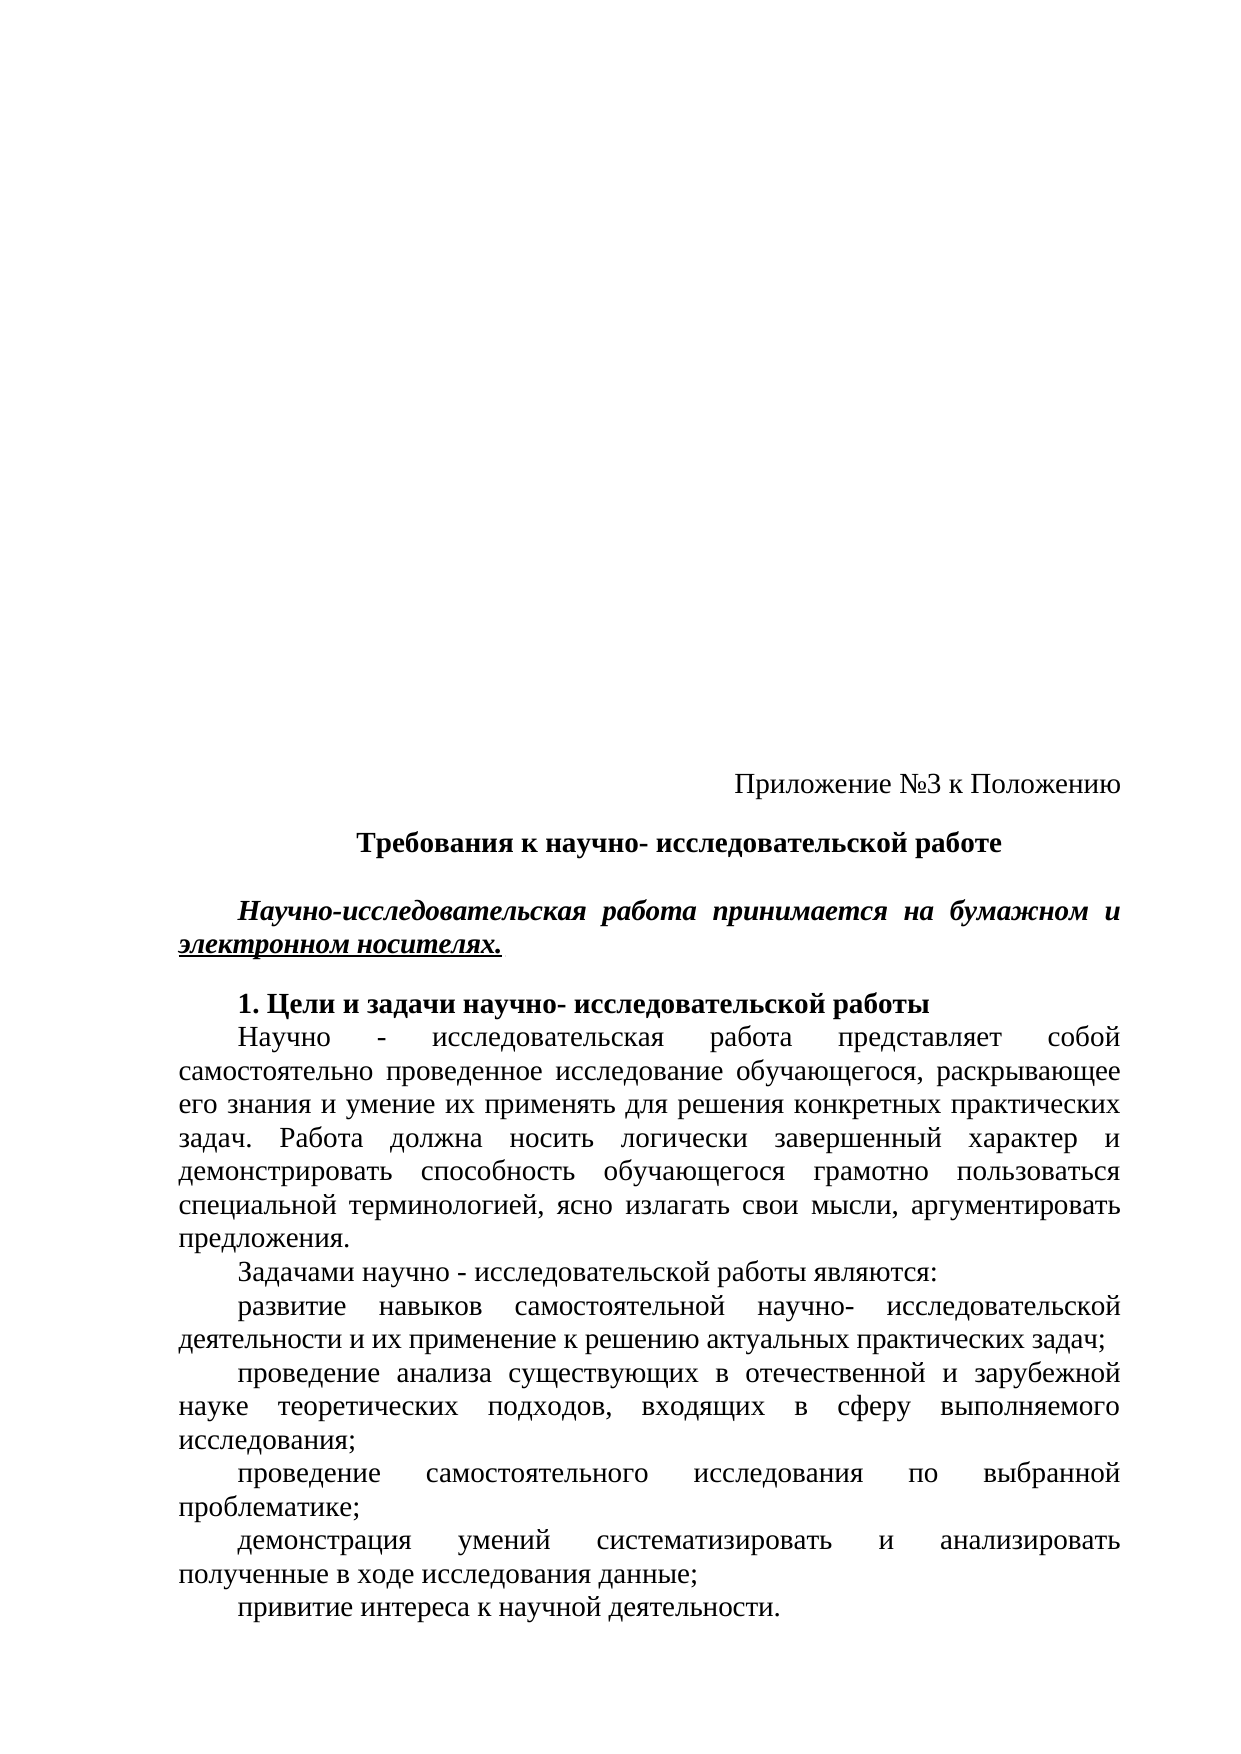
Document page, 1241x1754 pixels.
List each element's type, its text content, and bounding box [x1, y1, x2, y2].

text проведение анализа существующих в отечественной и зарубежной науке теоретических подходов, входящих в сферу выполняемого исследования; [178, 1355, 1121, 1455]
text Научно - исследовательская работа представляет собой самостоятельно проведенное исследование обучающегося, раскрывающее его знания и умение их применять для решения конкретных практических задач. Работа должна носить логически завершенный характер и демонстрировать способность обучающегося грамотно пользоваться специальной терминологией, ясно излагать свои мысли, аргументировать предложения. [178, 1019, 1121, 1254]
text привитие интереса к научной деятельности. [178, 1589, 1121, 1623]
text демонстрация умений систематизировать и анализировать полученные в ходе исследования данные; [178, 1522, 1121, 1589]
text проведение самостоятельного исследования по выбранной проблематике; [178, 1455, 1121, 1522]
text Требования к научно- исследовательской работе [178, 826, 1121, 859]
text Задачами научно - исследовательской работы являются: [178, 1254, 1121, 1288]
text развитие навыков самостоятельной научно- исследовательской деятельности и их применение к решению актуальных практических задач; [178, 1288, 1121, 1355]
text Приложение №3 к Положению [178, 767, 1121, 800]
text 1. Цели и задачи научно- исследовательской работы [178, 986, 1121, 1019]
text Научно-исследовательская работа принимается на бумажном и электронном носителях. [178, 893, 1121, 960]
